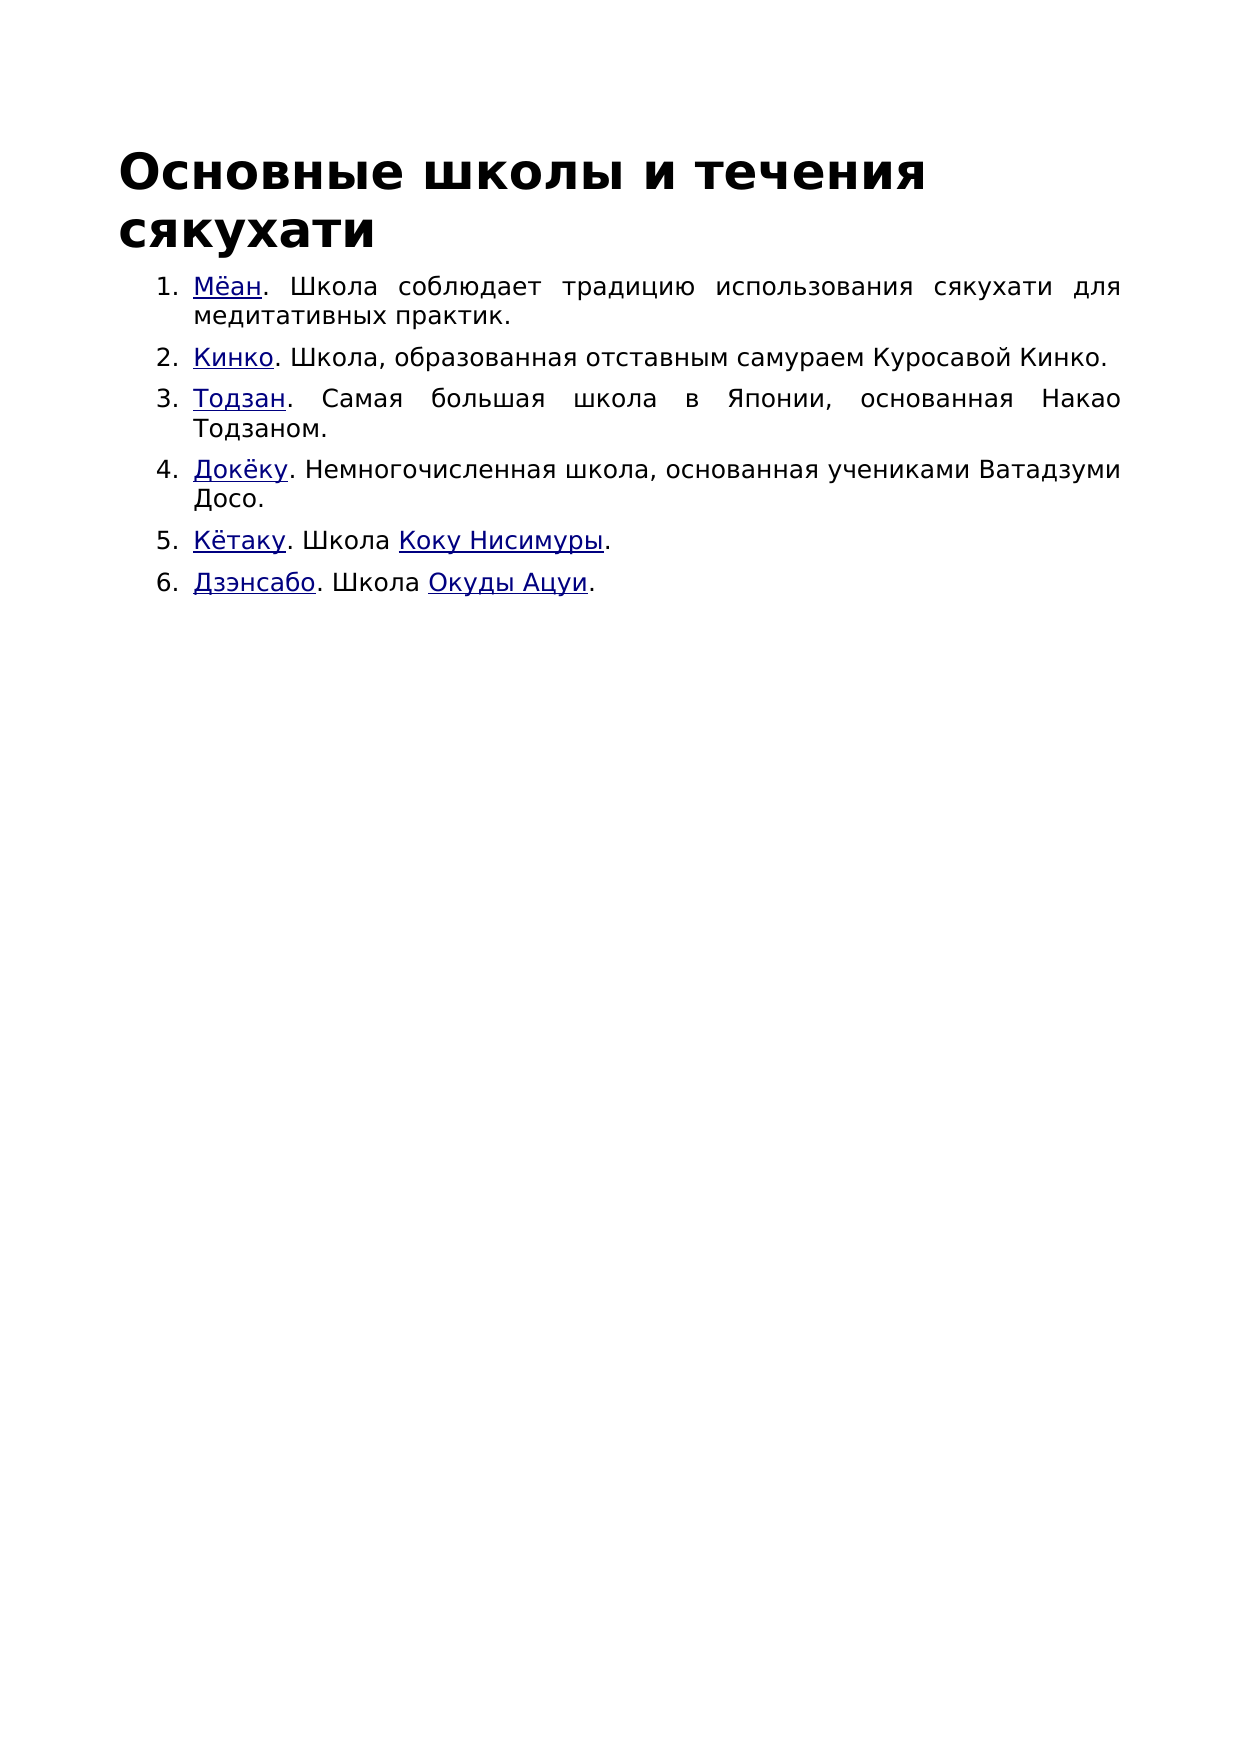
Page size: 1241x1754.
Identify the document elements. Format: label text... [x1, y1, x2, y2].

list Тодзан. Самая большая школа в Японии, основанная Накао Тодзаном. [156, 384, 1122, 443]
list Кинко. Школа, образованная отставным самураем Куросавой Кинко. [156, 343, 1122, 372]
list Кётаку. Школа Коку Нисимуры. [156, 526, 1122, 555]
subtitle Основные школы и течения сякухати [118, 143, 1122, 259]
list Докёку. Немногочисленная школа, основанная учениками Ватадзуми Досо. [156, 455, 1122, 514]
list Мёан. Школа соблюдает традицию использования сякухати для медитативных практик. [156, 272, 1122, 330]
list Дзэнсабо. Школа Окуды Ацуи. [156, 568, 1122, 597]
